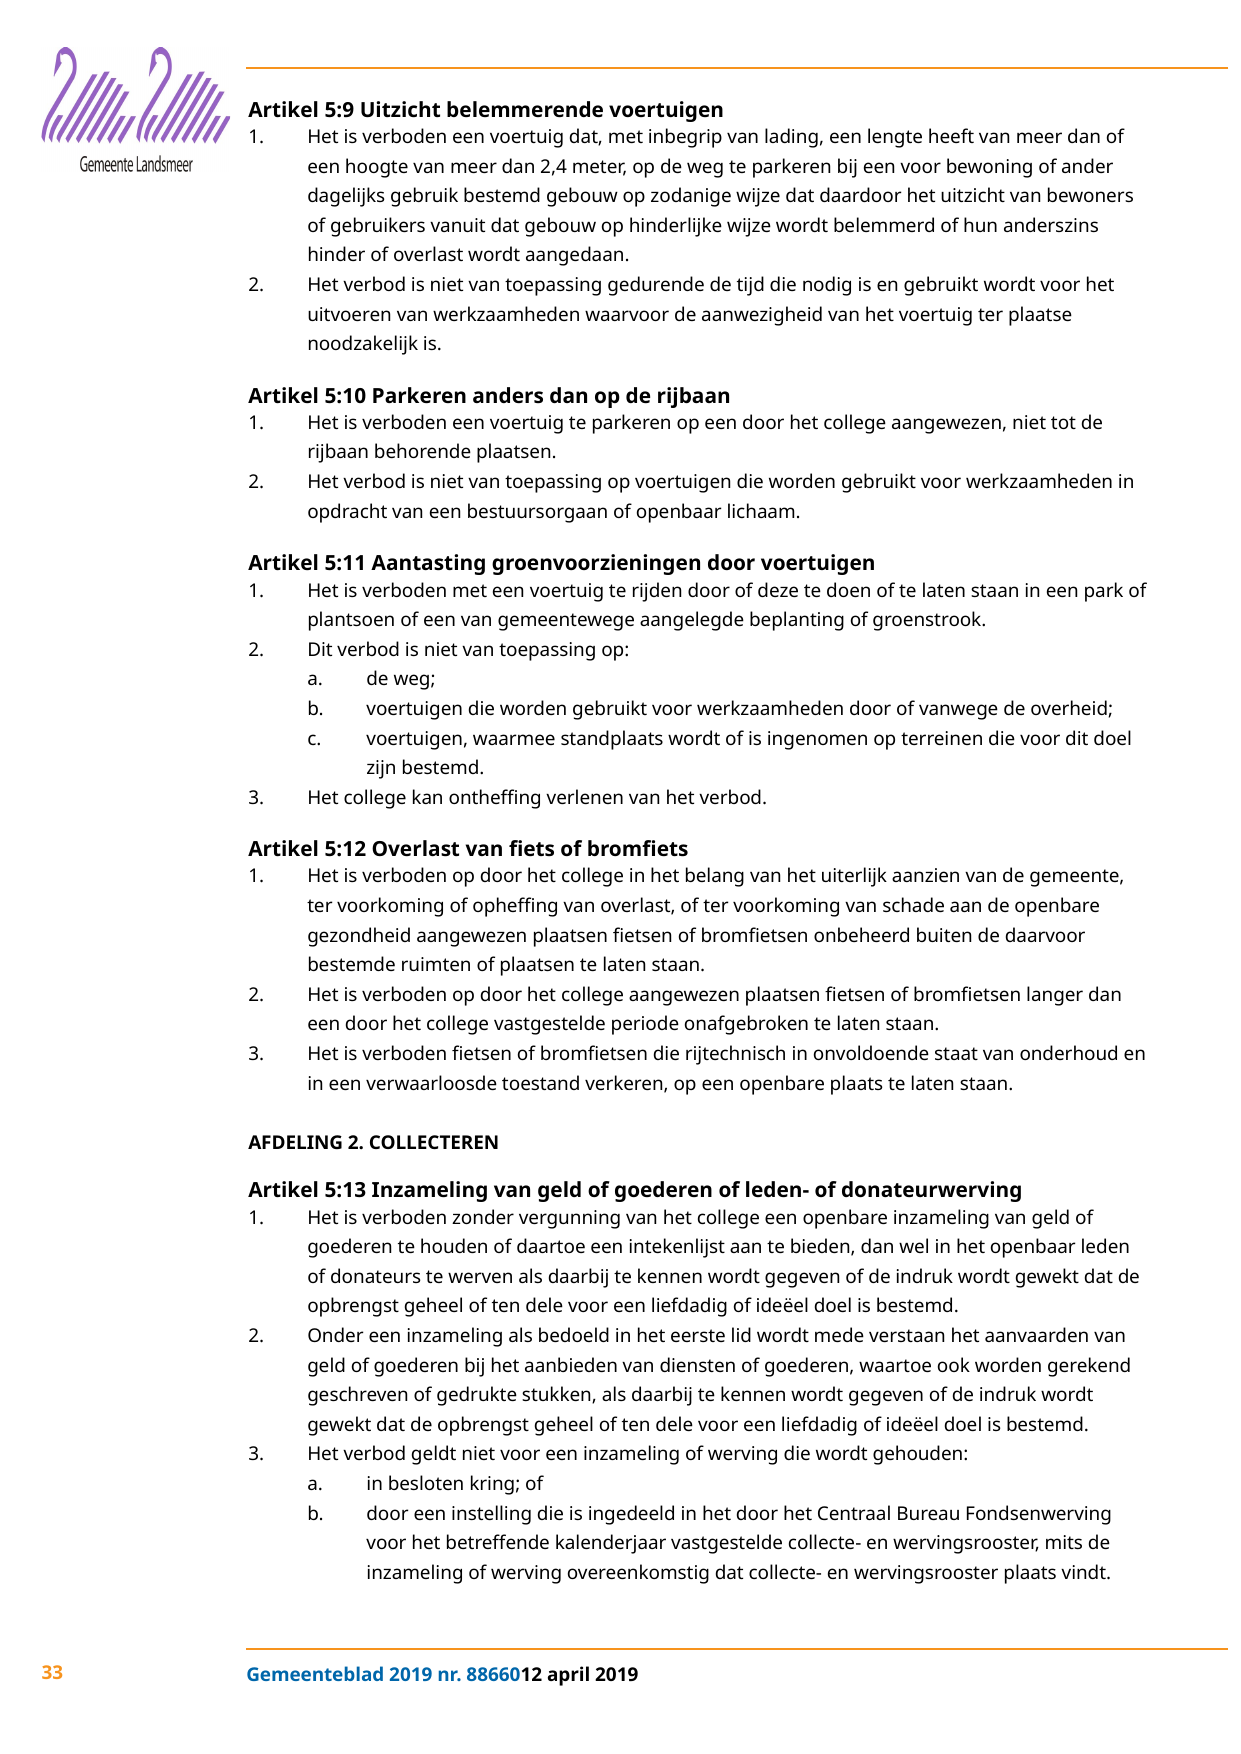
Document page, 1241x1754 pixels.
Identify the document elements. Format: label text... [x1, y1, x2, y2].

list Het is verboden met een voertuig te rijden door of deze te doen of te laten staan in een park of plantsoen of een van gemeentewege aangelegde beplanting of groenstrook. [248, 577, 1152, 632]
text Artikel 5:13 Inzameling van geld of goederen of leden- of donateurwerving [248, 1176, 1152, 1204]
text Artikel 5:9 Uitzicht belemmerende voertuigen [248, 95, 1152, 123]
list Het verbod geldt niet voor een inzameling of werving die wordt gehouden: [248, 1441, 1152, 1466]
list Het is verboden op door het college in het belang van het uiterlijk aanzien van de gemeente, ter voorkoming of opheffing van overlast, of ter voorkoming van schade aan de openbare gezondheid aangewezen plaatsen fietsen of bromfietsen onbeheerd buiten de daarvoor bestemde ruimten of plaatsen te laten staan. [248, 863, 1152, 977]
text Artikel 5:10 Parkeren anders dan op de rijbaan [248, 381, 1152, 409]
text AFDELING 2. COLLECTEREN [248, 1129, 1152, 1155]
list de weg; [307, 666, 1152, 691]
list door een instelling die is ingedeeld in het door het Centraal Bureau Fondsenwerving voor het betreffende kalenderjaar vastgestelde collecte- en wervingsrooster, mits de inzameling of werving overeenkomstig dat collecte- en wervingsrooster plaats vindt. [307, 1500, 1152, 1585]
list Het is verboden fietsen of bromfietsen die rijtechnisch in onvoldoende staat van onderhoud en in een verwaarloosde toestand verkeren, op een openbare plaats te laten staan. [248, 1040, 1152, 1096]
list Het is verboden een voertuig te parkeren op een door het college aangewezen, niet tot de rijbaan behorende plaatsen. [248, 409, 1152, 464]
list Het is verboden op door het college aangewezen plaatsen fietsen of bromfietsen langer dan een door het college vastgestelde periode onafgebroken te laten staan. [248, 981, 1152, 1036]
list Het is verboden zonder vergunning van het college een openbare inzameling van geld of goederen te houden of daartoe een intekenlijst aan te bieden, dan wel in het openbaar leden of donateurs te werven als daarbij te kennen wordt gegeven of de indruk wordt gewekt dat de opbrengst geheel of ten dele voor een liefdadig of ideëel doel is bestemd. [248, 1204, 1152, 1318]
list voertuigen, waarmee standplaats wordt of is ingenomen op terreinen die voor dit doel zijn bestemd. [307, 725, 1152, 780]
list Het verbod is niet van toepassing gedurende de tijd die nodig is en gebruikt wordt voor het uitvoeren van werkzaamheden waarvoor de aanwezigheid van het voertuig ter plaatse noodzakelijk is. [248, 271, 1152, 356]
list Het is verboden een voertuig dat, met inbegrip van lading, een lengte heeft van meer dan of een hoogte van meer dan 2,4 meter, op de weg te parkeren bij een voor bewoning of ander dagelijks gebruik bestemd gebouw op zodanige wijze dat daardoor het uitzicht van bewoners of gebruikers vanuit dat gebouw op hinderlijke wijze wordt belemmerd of hun anderszins hinder of overlast wordt aangedaan. [248, 123, 1152, 267]
list in besloten kring; of [307, 1470, 1152, 1496]
list voertuigen die worden gebruikt voor werkzaamheden door of vanwege de overheid; [307, 695, 1152, 721]
list Het verbod is niet van toepassing op voertuigen die worden gebruikt voor werkzaamheden in opdracht van een bestuursorgaan of openbaar lichaam. [248, 468, 1152, 524]
list Dit verbod is niet van toepassing op: [248, 636, 1152, 662]
text Artikel 5:12 Overlast van fiets of bromfiets [248, 834, 1152, 863]
list Het college kan ontheffing verlenen van het verbod. [248, 784, 1152, 809]
list Onder een inzameling als bedoeld in het eerste lid wordt mede verstaan het aanvaarden van geld of goederen bij het aanbieden van diensten of goederen, waartoe ook worden gerekend geschreven of gedrukte stukken, als daarbij te kennen wordt gegeven of de indruk wordt gewekt dat de opbrengst geheel of ten dele voor een liefdadig of ideëel doel is bestemd. [248, 1322, 1152, 1437]
picture [41, 47, 231, 172]
text Artikel 5:11 Aantasting groenvoorzieningen door voertuigen [248, 548, 1152, 577]
